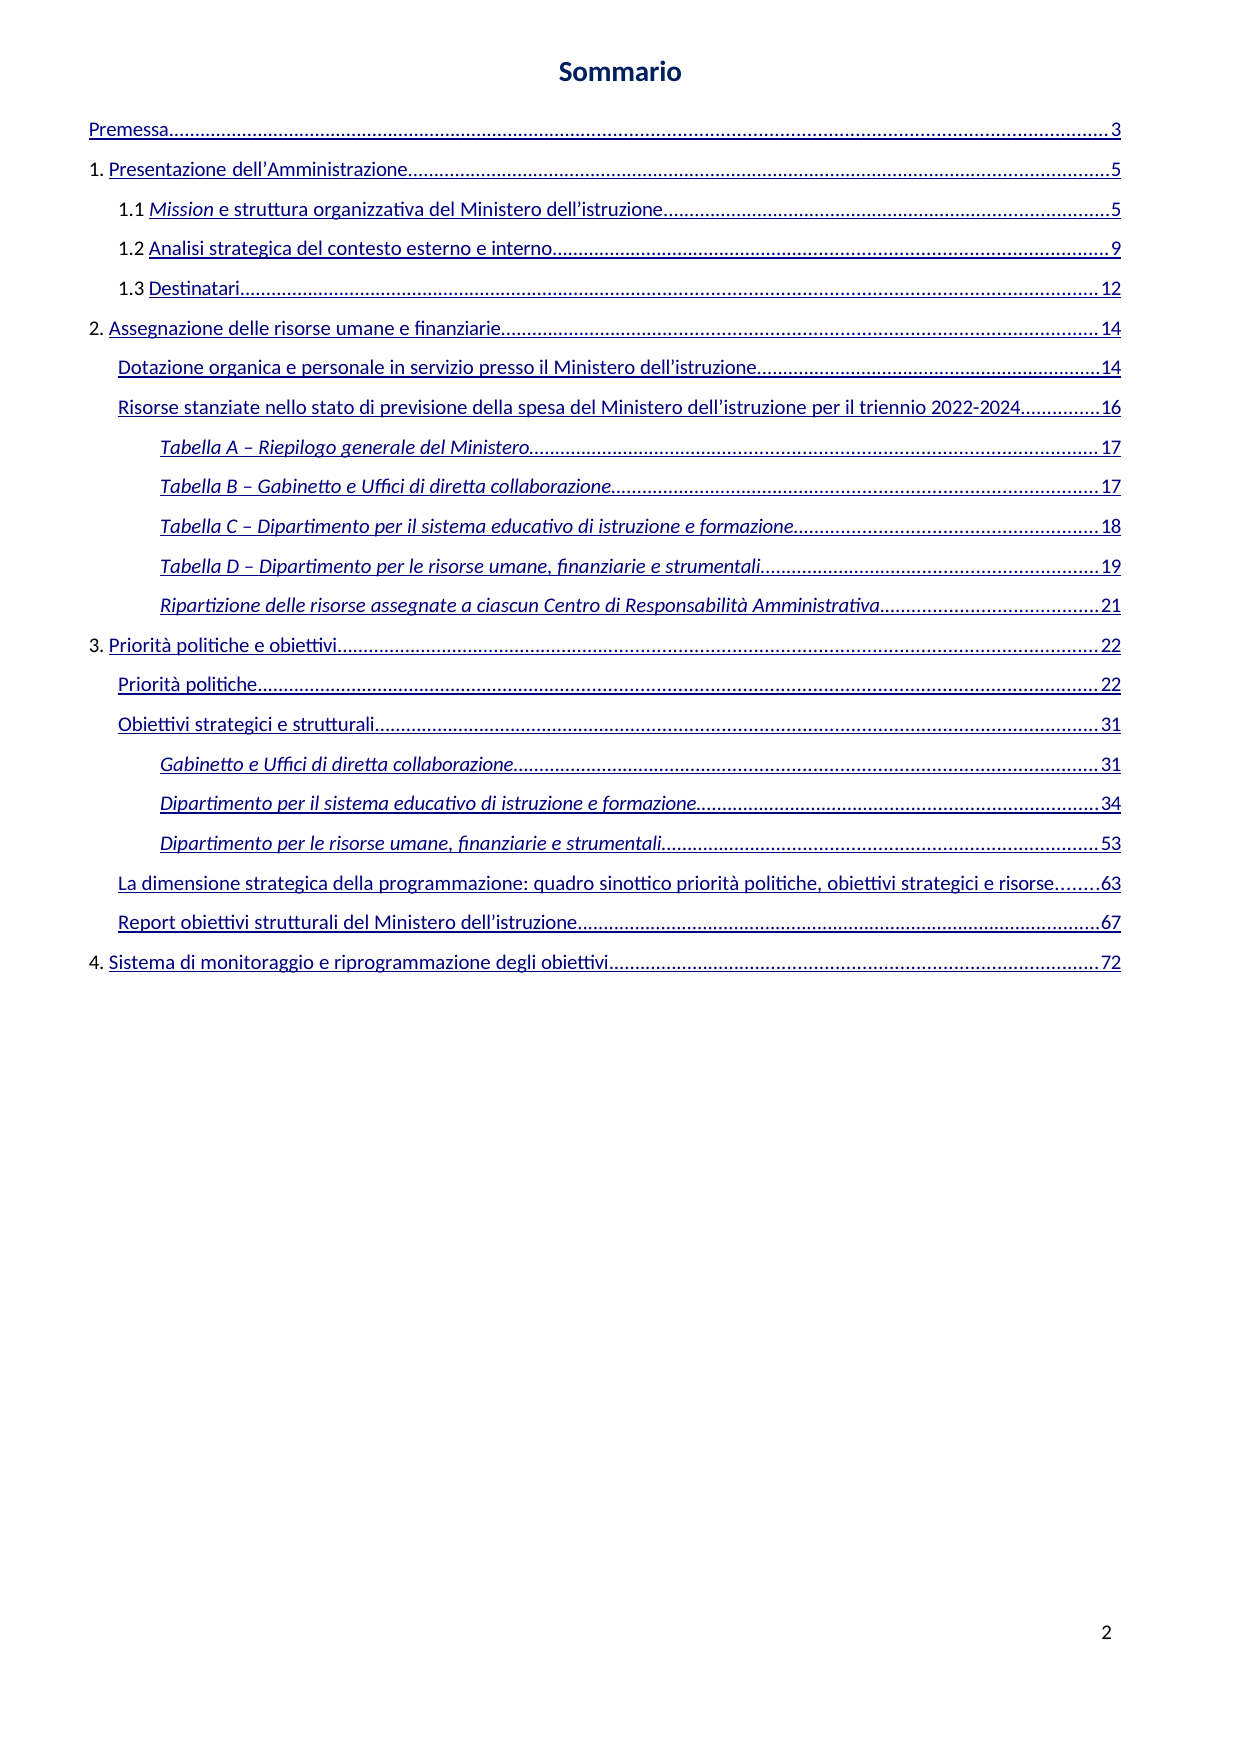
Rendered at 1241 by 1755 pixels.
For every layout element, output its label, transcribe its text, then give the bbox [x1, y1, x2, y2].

text Dotazione organica e personale in servizio presso il Ministero dell’istruzione 14 [118, 354, 1149, 380]
text Dipartimento per le risorse umane, finanziarie e strumentali 53 [160, 830, 1149, 856]
text Risorse stanziate nello stato di previsione della spesa del Ministero dell’istruzione per il triennio 2022-2024 16 [118, 394, 1149, 420]
list Analisi strategica del contesto esterno e interno 9 [118, 236, 1149, 261]
list Mission e struttura organizzativa del Ministero dell’istruzione 5 [118, 196, 1149, 221]
text Tabella D – Dipartimento per le risorse umane, finanziarie e strumentali 19 [160, 553, 1149, 578]
list Presentazione dell’Amministrazione 5 [88, 156, 1149, 182]
list Assegnazione delle risorse umane e finanziarie 14 [88, 315, 1149, 340]
text Premessa 3 [88, 117, 1149, 142]
list Priorità politiche e obiettivi 22 [88, 632, 1149, 658]
text Ripartizione delle risorse assegnate a ciascun Centro di Responsabilità Amministrativa 21 [160, 592, 1149, 618]
text Gabinetto e Uffici di diretta collaborazione 31 [160, 751, 1149, 777]
text Priorità politiche 22 [118, 672, 1149, 697]
text Tabella B – Gabinetto e Uffici di diretta collaborazione 17 [160, 473, 1149, 499]
text Obiettivi strategici e strutturali 31 [118, 711, 1149, 737]
list Sistema di monitoraggio e riprogrammazione degli obiettivi 72 [88, 949, 1149, 975]
text Tabella C – Dipartimento per il sistema educativo di istruzione e formazione 18 [160, 513, 1149, 539]
text Sommario [138, 53, 1103, 88]
text Report obiettivi strutturali del Ministero dell’istruzione 67 [118, 909, 1149, 935]
text Dipartimento per il sistema educativo di istruzione e formazione 34 [160, 791, 1149, 816]
text La dimensione strategica della programmazione: quadro sinottico priorità politiche, obiettivi strategici e risorse 63 [118, 870, 1149, 896]
text Tabella A – Riepilogo generale del Ministero 17 [160, 434, 1149, 459]
list Destinatari 12 [118, 275, 1149, 301]
